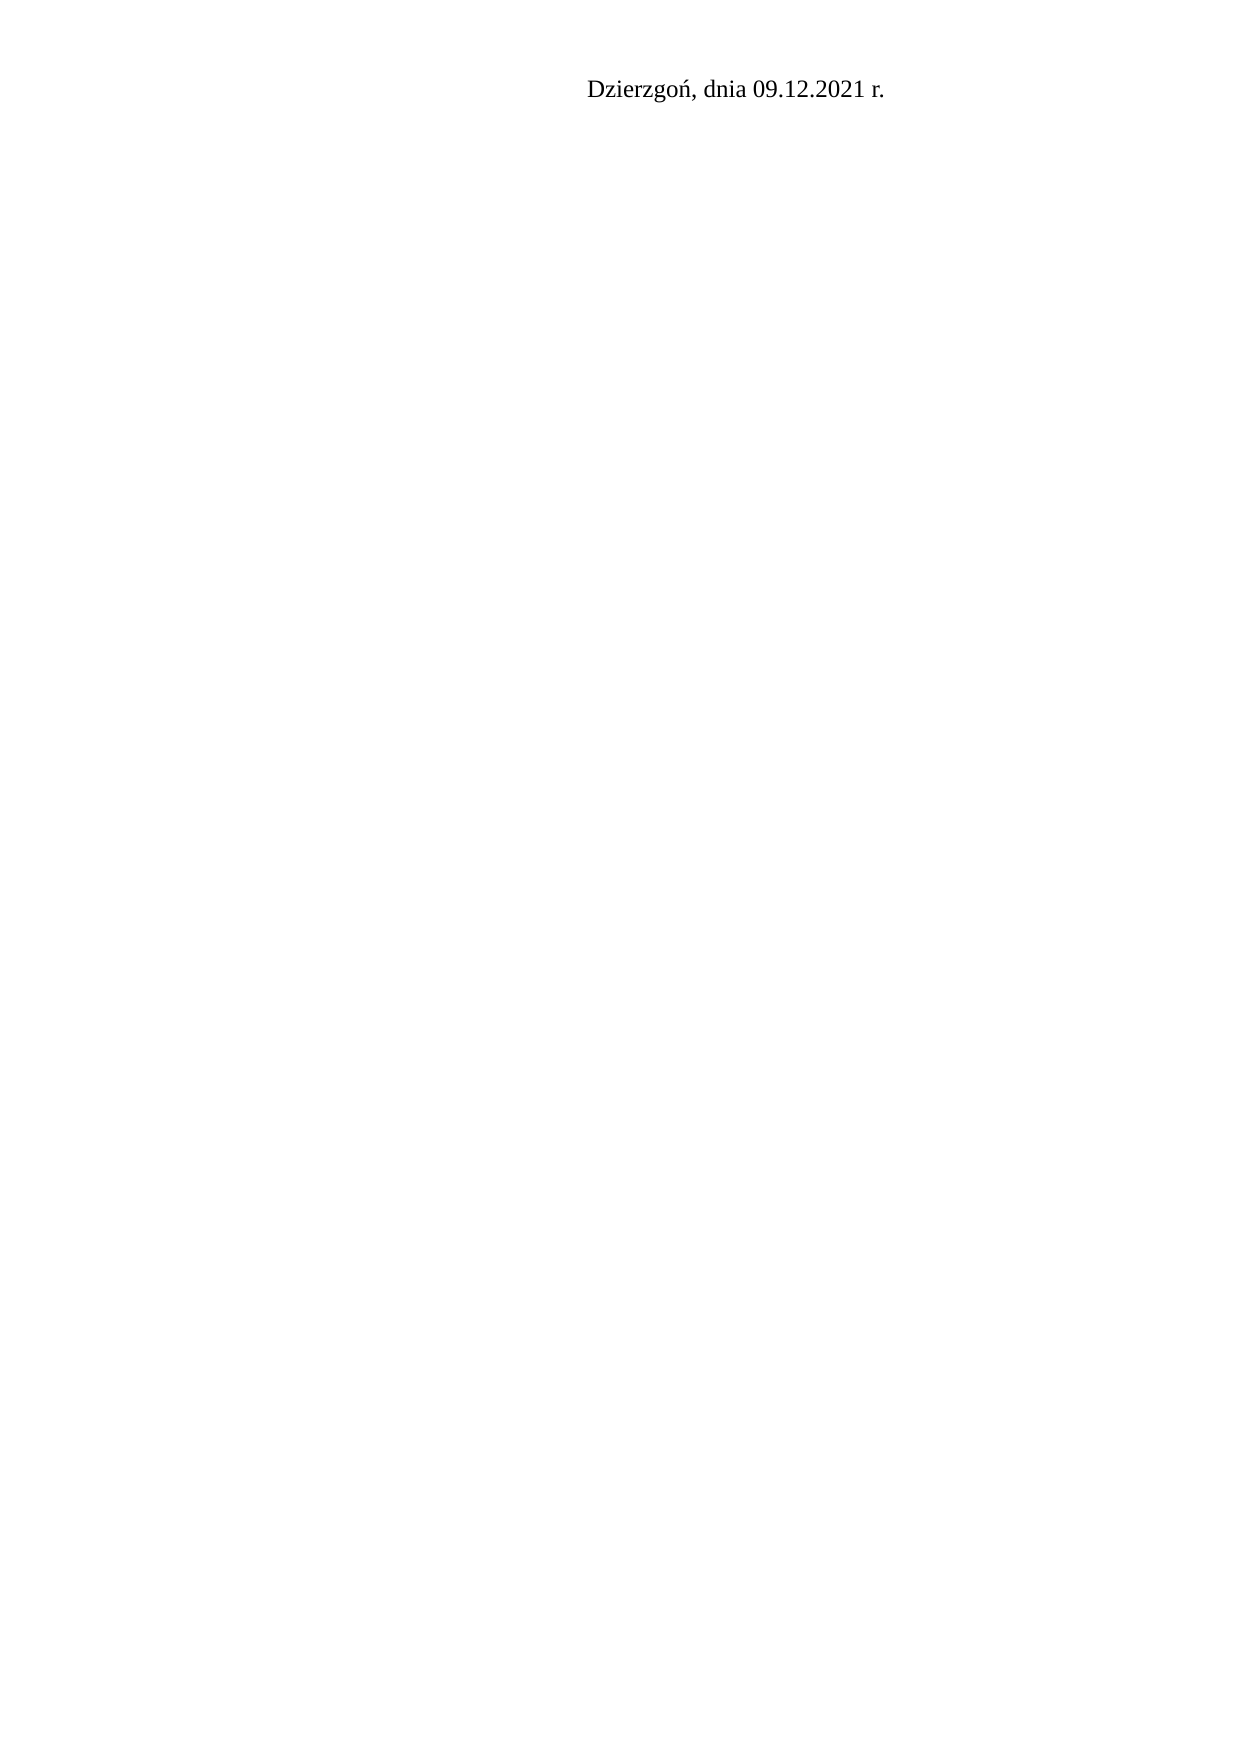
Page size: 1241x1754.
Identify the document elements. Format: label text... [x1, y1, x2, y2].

text Dzierzgoń, dnia 09.12.2021 r. [148, 74, 1093, 102]
